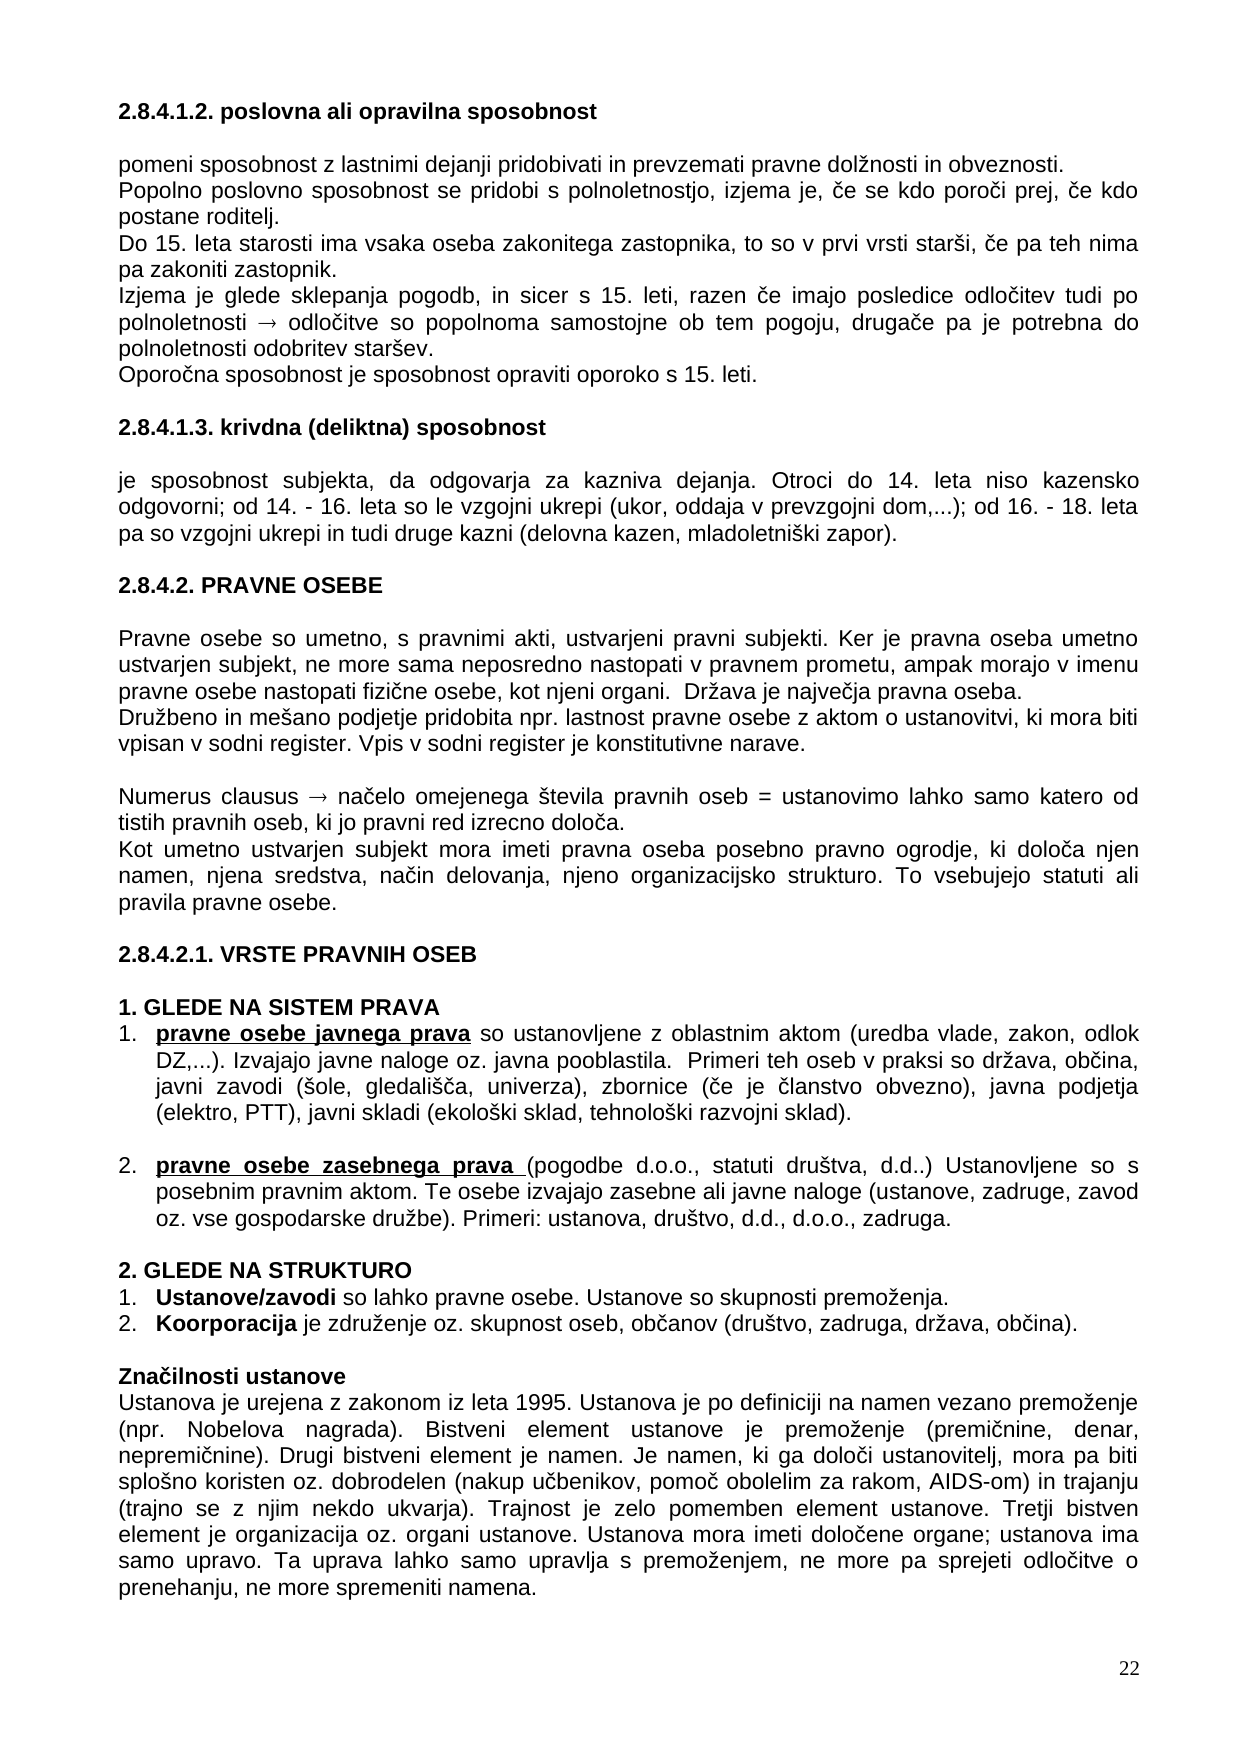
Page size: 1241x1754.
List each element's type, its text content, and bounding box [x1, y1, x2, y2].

text 2.8.4.1.2. poslovna ali opravilna sposobnost [118, 98, 1140, 124]
text Numerus clausus  načelo omejenega števila pravnih oseb = ustanovimo lahko samo katero od tistih pravnih oseb, ki jo pravni red izrecno določa. [118, 783, 1140, 836]
text Kot umetno ustvarjen subjekt mora imeti pravna oseba posebno pravno ogrodje, ki določa njen namen, njena sredstva, način delovanja, njeno organizacijsko strukturo. To vsebujejo statuti ali pravila pravne osebe. [118, 836, 1140, 915]
text pomeni sposobnost z lastnimi dejanji pridobivati in prevzemati pravne dolžnosti in obveznosti. [118, 151, 1140, 177]
text 2.8.4.1.3. krivdna (deliktna) sposobnost [118, 414, 1140, 440]
text 2.8.4.2. PRAVNE OSEBE [118, 572, 1140, 598]
list Ustanove/zavodi so lahko pravne osebe. Ustanove so skupnosti premoženja. [118, 1284, 1140, 1310]
list pravne osebe javnega prava so ustanovljene z oblastnim aktom (uredba vlade, zakon, odlok DZ,...). Izvajajo javne naloge oz. javna pooblastila. Primeri teh oseb v praksi so država, občina, javni zavodi (šole, gledališča, univerza), zbornice (če je članstvo obvezno), javna podjetja (elektro, PTT), javni skladi (ekološki sklad, tehnološki razvojni sklad). [118, 1020, 1140, 1126]
list Koorporacija je združenje oz. skupnost oseb, občanov (društvo, zadruga, država, občina). [118, 1310, 1140, 1336]
text 1. GLEDE NA SISTEM PRAVA [118, 994, 1140, 1020]
list pravne osebe zasebnega prava (pogodbe d.o.o., statuti društva, d.d..) Ustanovljene so s posebnim pravnim aktom. Te osebe izvajajo zasebne ali javne naloge (ustanove, zadruge, zavod oz. vse gospodarske družbe). Primeri: ustanova, društvo, d.d., d.o.o., zadruga. [118, 1152, 1140, 1231]
text je sposobnost subjekta, da odgovarja za kazniva dejanja. Otroci do 14. leta niso kazensko odgovorni; od 14. - 16. leta so le vzgojni ukrepi (ukor, oddaja v prevzgojni dom,...); od 16. - 18. leta pa so vzgojni ukrepi in tudi druge kazni (delovna kazen, mladoletniški zapor). [118, 467, 1140, 546]
text Popolno poslovno sposobnost se pridobi s polnoletnostjo, izjema je, če se kdo poroči prej, če kdo postane roditelj. [118, 177, 1140, 229]
text Izjema je glede sklepanja pogodb, in sicer s 15. leti, razen če imajo posledice odločitev tudi po polnoletnosti  odločitve so popolnoma samostojne ob tem pogoju, drugače pa je potrebna do polnoletnosti odobritev staršev. [118, 282, 1140, 361]
subtitle 2.8.4.2.1. VRSTE PRAVNIH OSEB [118, 941, 1140, 967]
text Oporočna sposobnost je sposobnost opraviti oporoko s 15. leti. [118, 361, 1140, 388]
text Do 15. leta starosti ima vsaka oseba zakonitega zastopnika, to so v prvi vrsti starši, če pa teh nima pa zakoniti zastopnik. [118, 229, 1140, 282]
subtitle Značilnosti ustanove [118, 1363, 1140, 1389]
text Ustanova je urejena z zakonom iz leta 1995. Ustanova je po definiciji na namen vezano premoženje (npr. Nobelova nagrada). Bistveni element ustanove je premoženje (premičnine, denar, nepremičnine). Drugi bistveni element je namen. Je namen, ki ga določi ustanovitelj, mora pa biti splošno koristen oz. dobrodelen (nakup učbenikov, pomoč obolelim za rakom, AIDS-om) in trajanju (trajno se z njim nekdo ukvarja). Trajnost je zelo pomemben element ustanove. Tretji bistven element je organizacija oz. organi ustanove. Ustanova mora imeti določene organe; ustanova ima samo upravo. Ta uprava lahko samo upravlja s premoženjem, ne more pa sprejeti odločitve o prenehanju, ne more spremeniti namena. [118, 1389, 1140, 1600]
text Pravne osebe so umetno, s pravnimi akti, ustvarjeni pravni subjekti. Ker je pravna oseba umetno ustvarjen subjekt, ne more sama neposredno nastopati v pravnem prometu, ampak morajo v imenu pravne osebe nastopati fizične osebe, kot njeni organi. Država je največja pravna oseba. [118, 625, 1140, 704]
text 2. GLEDE NA STRUKTURO [118, 1257, 1140, 1284]
text Družbeno in mešano podjetje pridobita npr. lastnost pravne osebe z aktom o ustanovitvi, ki mora biti vpisan v sodni register. Vpis v sodni register je konstitutivne narave. [118, 704, 1140, 757]
